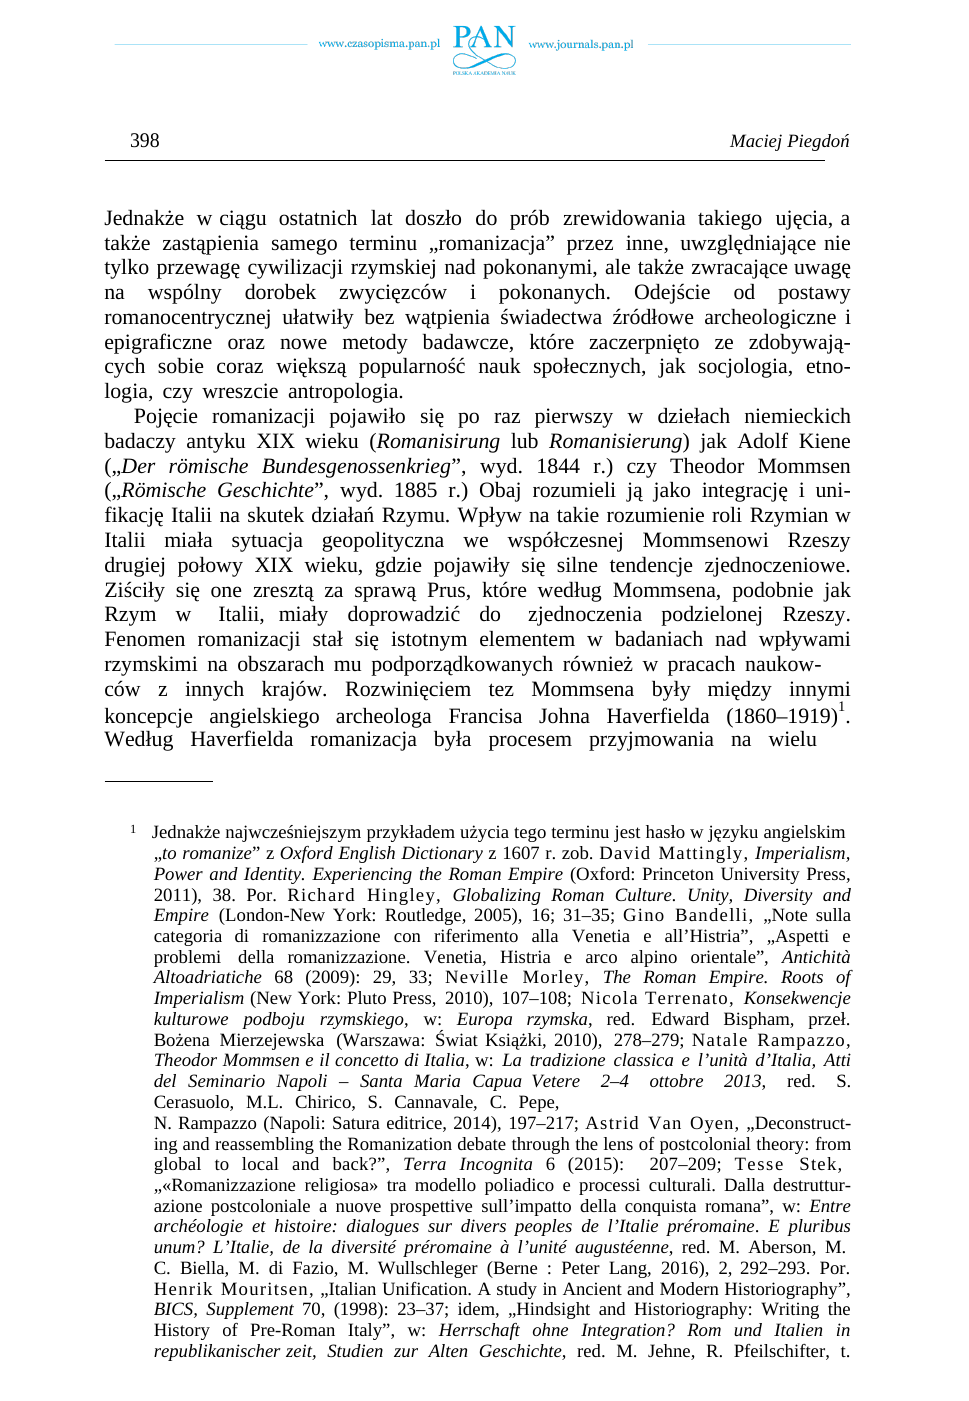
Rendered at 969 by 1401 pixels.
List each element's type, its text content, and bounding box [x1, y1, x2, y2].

text „to romanize” z Oxford English Dictionary z 1607 r. zob. David Mattingly, Imperialism, Power and Identity. Experiencing the Roman Empire (Oxford: Princeton University Press, 2011), 38. Por. Richard Hingley, Globalizing Roman Culture. Unity, Diversity and Empire (London-New York: Routledge, 2005), 16; 31–35; Gino Bandelli, „Note sulla categoria di romanizzazione con riferimento alla Venetia e all’Histria”, „Aspetti e problemi della romanizzazione. Venetia, Histria e arco alpino orientale”, Antichità Altoadriatiche 68 (2009): 29, 33; Neville Morley, The Roman Empire. Roots of Imperialism (New York: Pluto Press, 2010), 107–108; Nicola Terrenato, Konsekwencje kulturowe podboju rzymskiego, w: Europa rzymska, red. Edward Bispham, przeł. Bożena Mierzejewska (Warszawa: Świat Książki, 2010), 278–279; Natale Rampazzo, Theodor Mommsen e il concetto di Italia, w: La tradizione classica e l’unità d’Italia, Atti del Seminario Napoli – Santa Maria Capua Vetere 2–4 ottobre 2013, red. S. Cerasuolo, M.L. Chirico, S. Cannavale, C. Pepe, [153, 843, 851, 1112]
text „«Romanizzazione religiosa» tra modello poliadico e processi culturali. Dalla destruttur- azione postcoloniale a nuove prospettive sull’impatto della conquista romana”, w: Entre archéologie et histoire: dialogues sur divers peoples de l’Italie préromaine. E pluribus unum? L’Italie, de la diversité préromaine à l’unité augustéenne, red. M. Aberson, M. [153, 1175, 851, 1258]
text Jednakże w ciągu ostatnich lat doszło do prób zrewidowania takiego ujęcia, a także zastąpienia samego terminu „romanizacja” przez inne, uwzględniające nie tylko przewagę cywilizacji rzymskiej nad pokonanymi, ale także zwracające uwagę na wspólny dorobek zwycięzców i pokonanych. Odejście od postawy romanocentrycznej ułatwiły bez wątpienia świadectwa źródłowe archeologiczne i epigraficzne oraz nowe metody badawcze, które zaczerpnięto ze zdobywają- cych sobie coraz większą popularność nauk społecznych, jak socjologia, etno- logia, czy wreszcie antropologia. [104, 205, 851, 403]
text N. Rampazzo (Napoli: Satura editrice, 2014), 197–217; Astrid Van Oyen, „Deconstruct- ing and reassembling the Romanization debate through the lens of postcolonial theory: from global to local and back?”, Terra Incognita 6 (2015): 207–209; Tesse Stek, [153, 1112, 851, 1175]
text Pojęcie romanizacji pojawiło się po raz pierwszy w dziełach niemieckich badaczy antyku XIX wieku (Romanisirung lub Romanisierung) jak Adolf Kiene („Der römische Bundesgenossenkrieg”, wyd. 1844 r.) czy Theodor Mommsen („Römische Geschichte”, wyd. 1885 r.) Obaj rozumieli ją jako integrację i uni- fikację Italii na skutek działań Rzymu. Wpływ na takie rozumienie roli Rzymian w Italii miała sytuacja geopolityczna we współczesnej Mommsenowi Rzeszy drugiej połowy XIX wieku, gdzie pojawiły się silne tendencje zjednoczeniowe. Ziściły się one zresztą za sprawą Prus, które według Mommsena, podobnie jak Rzym w Italii, miały doprowadzić do zjednoczenia podzielonej Rzeszy. Fenomen romanizacji stał się istotnym elementem w badaniach nad wpływami rzymskimi na obszarach mu podporządkowanych również w pracach naukow- [104, 403, 851, 676]
text 398 Maciej Piegdoń [130, 128, 864, 152]
text 1 Jednakże najwcześniejszym przykładem użycia tego terminu jest hasło w języku angielskim [130, 822, 864, 843]
text C. Biella, M. di Fazio, M. Wullschleger (Berne : Peter Lang, 2016), 2, 292–293. Por. Henrik Mouritsen, „Italian Unification. A study in Ancient and Modern Historiography”, BICS, Supplement 70, (1998): 23–37; idem, „Hindsight and Historiography: Writing the History of Pre-Roman Italy”, w: Herrschaft ohne Integration? Rom und Italien in republikanischer zeit, Studien zur Alten Geschichte, red. M. Jehne, R. Pfeilschifter, t. [153, 1258, 851, 1361]
text ców z innych krajów. Rozwinięciem tez Mommsena były między innymi koncepcje angielskiego archeologa Francisa Johna Haverfielda (1860–1919)1. Według Haverfielda romanizacja była procesem przyjmowania na wielu [104, 678, 851, 751]
